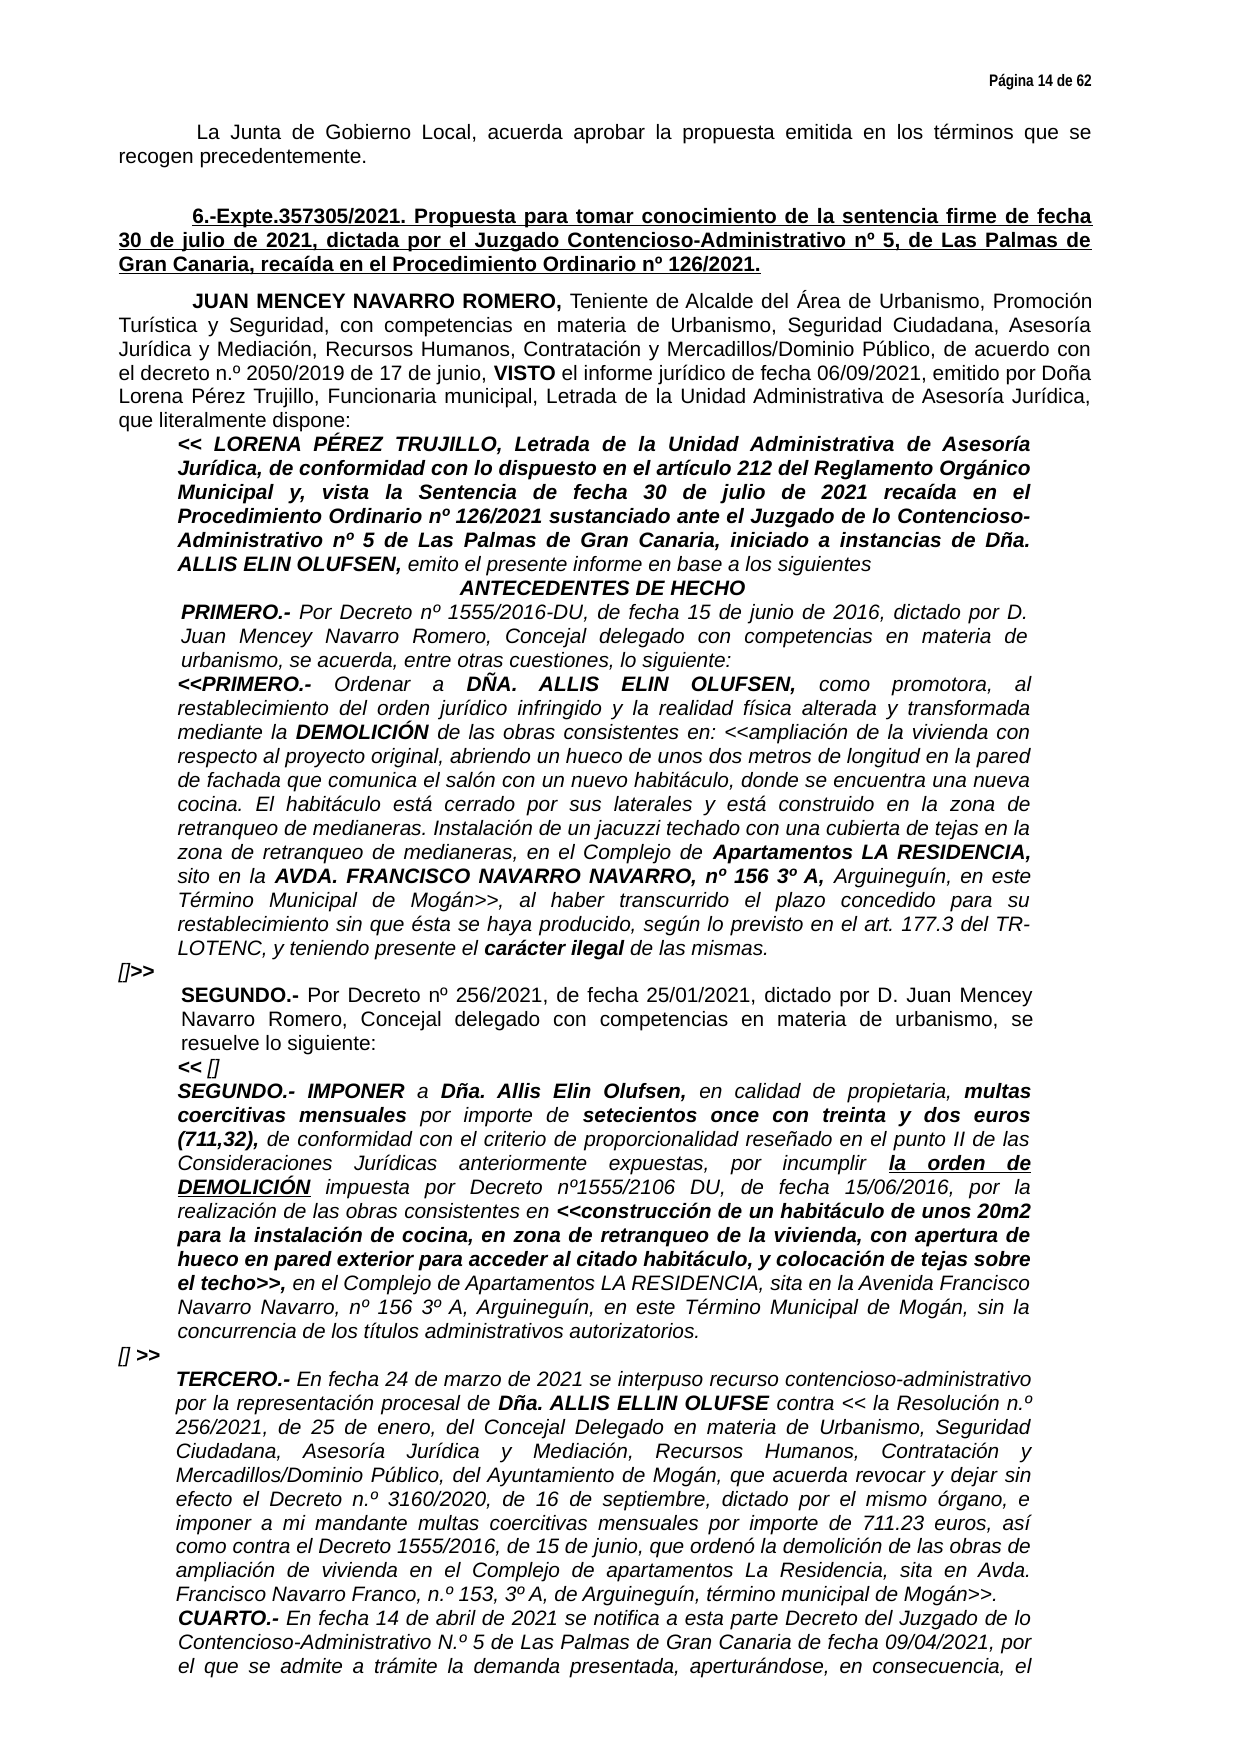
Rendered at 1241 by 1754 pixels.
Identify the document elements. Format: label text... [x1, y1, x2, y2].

text JUAN MENCEY NAVARRO ROMERO, Teniente de Alcalde del Área de Urbanismo, Promoción Turística y Seguridad, con competencias en materia de Urbanismo, Seguridad Ciudadana, Asesoría Jurídica y Mediación, Recursos Humanos, Contratación y Mercadillos/Dominio Público, de acuerdo con el decreto n.º 2050/2019 de 17 de junio, VISTO el informe jurídico de fecha 06/09/2021, emitido por Doña Lorena Pérez Trujillo, Funcionaria municipal, Letrada de la Unidad Administrativa de Asesoría Jurídica, que literalmente dispone: [118, 288, 1092, 432]
text ANTECEDENTES DE HECHO [118, 576, 1092, 600]
text << LORENA PÉREZ TRUJILLO, Letrada de la Unidad Administrativa de Asesoría Jurídica, de conformidad con lo dispuesto en el artículo 212 del Reglamento Orgánico Municipal y, vista la Sentencia de fecha 30 de julio de 2021 recaída en el Procedimiento Ordinario nº 126/2021 sustanciado ante el Juzgado de lo Contencioso-Administrativo nº 5 de Las Palmas de Gran Canaria, iniciado a instancias de Dña. ALLIS ELIN OLUFSEN, emito el presente informe en base a los siguientes [177, 432, 1033, 576]
text <<PRIMERO.- Ordenar a DÑA. ALLIS ELIN OLUFSEN, como promotora, al restablecimiento del orden jurídico infringido y la realidad física alterada y transformada mediante la DEMOLICIÓN de las obras consistentes en: <<ampliación de la vivienda con respecto al proyecto original, abriendo un hueco de unos dos metros de longitud en la pared de fachada que comunica el salón con un nuevo habitáculo, donde se encuentra una nueva cocina. El habitáculo está cerrado por sus laterales y está construido en la zona de retranqueo de medianeras. Instalación de un jacuzzi techado con una cubierta de tejas en la zona de retranqueo de medianeras, en el Complejo de Apartamentos LA RESIDENCIA, sito en la AVDA. FRANCISCO NAVARRO NAVARRO, nº 156 3º A, Arguineguín, en este Término Municipal de Mogán>>, al haber transcurrido el plazo concedido para su restablecimiento sin que ésta se haya producido, según lo previsto en el art. 177.3 del TR-LOTENC, y teniendo presente el carácter ilegal de las mismas. [177, 672, 1033, 959]
text 6.-Expte.357305/2021. Propuesta para tomar conocimiento de la sentencia firme de fecha 30 de julio de 2021, dictada por el Juzgado Contencioso-Administrativo nº 5, de Las Palmas de [118, 180, 1092, 249]
text PRIMERO.- Por Decreto nº 1555/2016-DU, de fecha 15 de junio de 2016, dictado por D. Juan Mencey Navarro Romero, Concejal delegado con competencias en materia de urbanismo, se acuerda, entre otras cuestiones, lo siguiente: [181, 600, 1031, 672]
text TERCERO.- En fecha 24 de marzo de 2021 se interpuso recurso contencioso-administrativo por la representación procesal de Dña. ALLIS ELLIN OLUFSE contra << la Resolución n.º 256/2021, de 25 de enero, del Concejal Delegado en materia de Urbanismo, Seguridad Ciudadana, Asesoría Jurídica y Mediación, Recursos Humanos, Contratación y Mercadillos/Dominio Público, del Ayuntamiento de Mogán, que acuerda revocar y dejar sin efecto el Decreto n.º 3160/2020, de 16 de septiembre, dictado por el mismo órgano, e imponer a mi mandante multas coercitivas mensuales por importe de 711.23 euros, así como contra el Decreto 1555/2016, de 15 de junio, que ordenó la demolición de las obras de ampliación de vivienda en el Complejo de apartamentos La Residencia, sita en Avda. Francisco Navarro Franco, n.º 153, 3º A, de Arguineguín, término municipal de Mogán>>. [176, 1367, 1034, 1606]
text << [] [177, 1055, 1033, 1079]
text [] >> [118, 1343, 1033, 1367]
text SEGUNDO.- Por Decreto nº 256/2021, de fecha 25/01/2021, dictado por D. Juan Mencey Navarro Romero, Concejal delegado con competencias en materia de urbanismo, se resuelve lo siguiente: [181, 983, 1034, 1055]
text CUARTO.- En fecha 14 de abril de 2021 se notifica a esta parte Decreto del Juzgado de lo Contencioso-Administrativo N.º 5 de Las Palmas de Gran Canaria de fecha 09/04/2021, por el que se admite a trámite la demanda presentada, aperturándose, en consecuencia, el [178, 1606, 1035, 1678]
text Gran Canaria, recaída en el Procedimiento Ordinario nº 126/2021. [118, 250, 1092, 276]
text La Junta de Gobierno Local, acuerda aprobar la propuesta emitida en los términos que se recogen precedentemente. [118, 120, 1092, 168]
text SEGUNDO.- IMPONER a Dña. Allis Elin Olufsen, en calidad de propietaria, multas coercitivas mensuales por importe de setecientos once con treinta y dos euros (711,32), de conformidad con el criterio de proporcionalidad reseñado en el punto II de las Consideraciones Jurídicas anteriormente expuestas, por incumplir la orden de DEMOLICIÓN impuesta por Decreto nº1555/2106 DU, de fecha 15/06/2016, por la realización de las obras consistentes en <<construcción de un habitáculo de unos 20m2 para la instalación de cocina, en zona de retranqueo de la vivienda, con apertura de hueco en pared exterior para acceder al citado habitáculo, y colocación de tejas sobre el techo>>, en el Complejo de Apartamentos LA RESIDENCIA, sita en la Avenida Francisco Navarro Navarro, nº 156 3º A, Arguineguín, en este Término Municipal de Mogán, sin la concurrencia de los títulos administrativos autorizatorios. [177, 1079, 1033, 1343]
text []>> [118, 959, 1033, 983]
